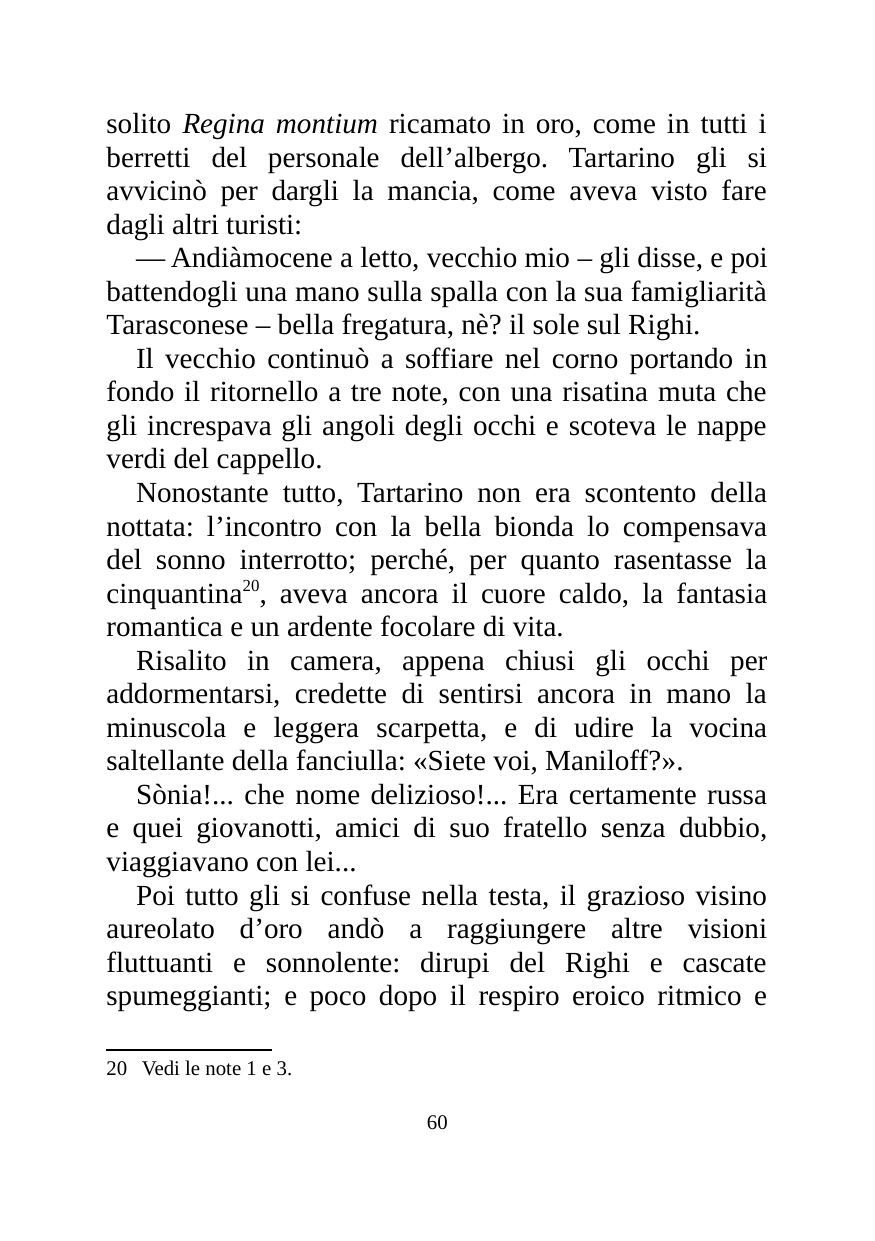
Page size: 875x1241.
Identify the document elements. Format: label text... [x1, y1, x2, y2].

text Poi tutto gli si confuse nella testa, il grazioso visino aureolato d’oro andò a raggiungere altre visioni fluttuanti e sonnolente: dirupi del Righi e cascate spumeggianti; e poco dopo il respiro eroico ritmico e [106, 878, 768, 1012]
text — Andiàmocene a letto, vecchio mio – gli disse, e poi battendogli una mano sulla spalla con la sua famigliarità Tarasconese – bella fregatura, nè? il sole sul Righi. [106, 240, 768, 341]
text Sònia!... che nome delizioso!... Era certamente russa e quei giovanotti, amici di suo fratello senza dubbio, viaggiavano con lei... [106, 777, 768, 878]
text solito Regina montium ricamato in oro, come in tutti i berretti del personale dell’albergo. Tartarino gli si avvicinò per dargli la mancia, come aveva visto fare dagli altri turisti: [106, 106, 768, 240]
text Vedi le note 1 e 3. [106, 1056, 768, 1080]
text Nonostante tutto, Tartarino non era scontento della nottata: l’incontro con la bella bionda lo compensava del sonno interrotto; perché, per quanto rasentasse la cinquantina, aveva ancora il cuore caldo, la fantasia romantica e un ardente focolare di vita. [106, 475, 768, 643]
text Il vecchio continuò a soffiare nel corno portando in fondo il ritornello a tre note, con una risatina muta che gli increspava gli angoli degli occhi e scoteva le nappe verdi del cappello. [106, 341, 768, 475]
text Risalito in camera, appena chiusi gli occhi per addormentarsi, credette di sentirsi ancora in mano la minuscola e leggera scarpetta, e di udire la vocina saltellante della fanciulla: «Siete voi, Maniloff?». [106, 643, 768, 777]
